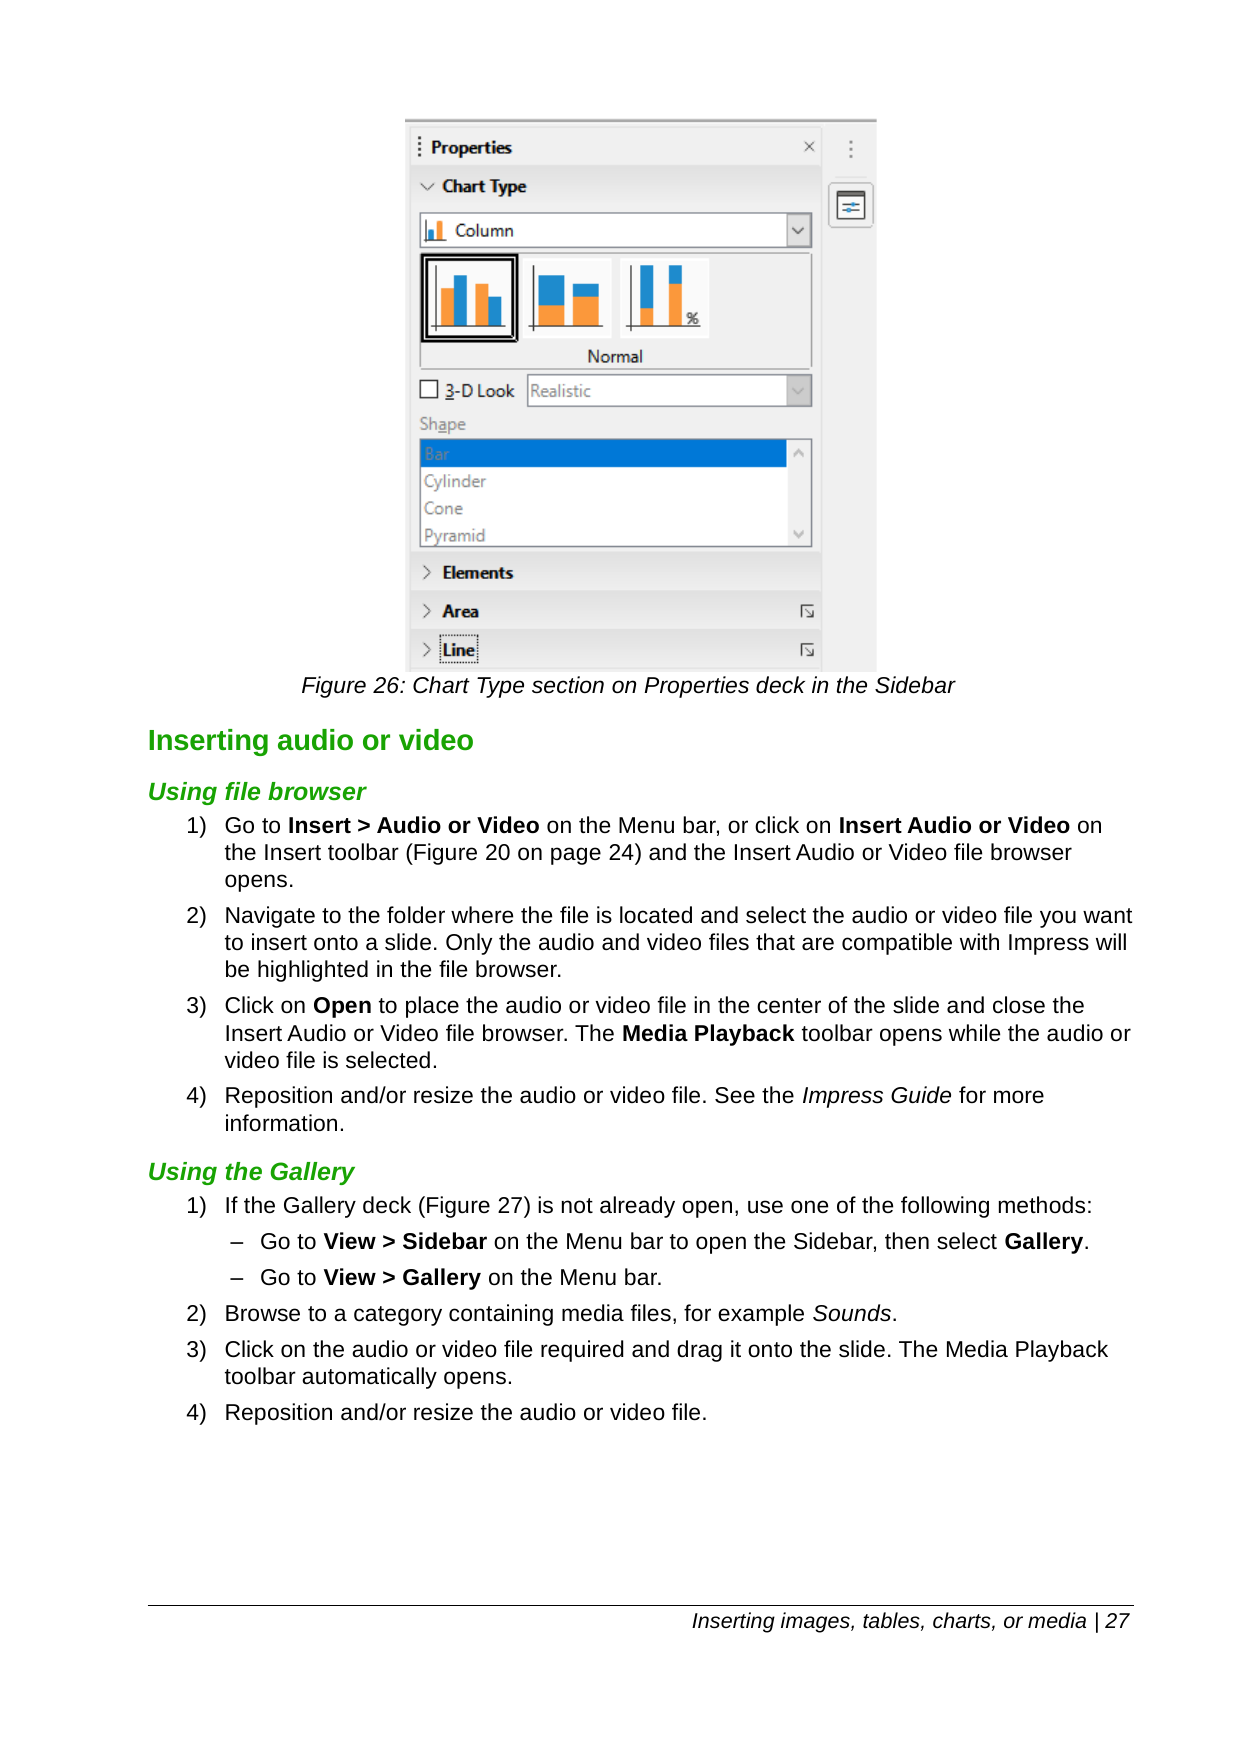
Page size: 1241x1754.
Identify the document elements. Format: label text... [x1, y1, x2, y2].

subtitle Using the Gallery [148, 1157, 1134, 1186]
list Go to Insert > Audio or Video on the Menu bar, or click on Insert Audio or Video on the Insert toolbar (Figure 20 on page 24) and the Insert Audio or Video file browser opens. [207, 812, 1134, 893]
list Go to View > Sidebar on the Menu bar to open the Sidebar, then select Gallery. [230, 1228, 1134, 1255]
list Click on Open to place the audio or video file in the center of the slide and close the Insert Audio or Video file browser. The Media Playback toolbar opens while the audio or video file is selected. [207, 992, 1134, 1073]
subtitle Inserting audio or video [148, 722, 1134, 756]
text Figure 26: Chart Type section on Properties deck in the Sidebar [301, 118, 980, 699]
list Reposition and/or resize the audio or video file. See the Impress Guide for more information. [207, 1082, 1134, 1136]
subtitle Using file browser [148, 777, 1134, 806]
list If the Gallery deck (Figure 27) is not already open, use one of the following methods: [207, 1192, 1134, 1219]
list Reposition and/or resize the audio or video file. [207, 1398, 1134, 1426]
picture [405, 118, 877, 672]
list Browse to a category containing media files, for example Sounds. [207, 1299, 1134, 1327]
list Navigate to the folder where the file is located and select the audio or video file you want to insert onto a slide. Only the audio and video files that are compatible with Impress will be highlighted in the file browser. [207, 902, 1134, 983]
list Go to View > Gallery on the Menu bar. [230, 1263, 1134, 1291]
list Click on the audio or video file required and drag it onto the slide. The Media Playback toolbar automatically opens. [207, 1335, 1134, 1389]
